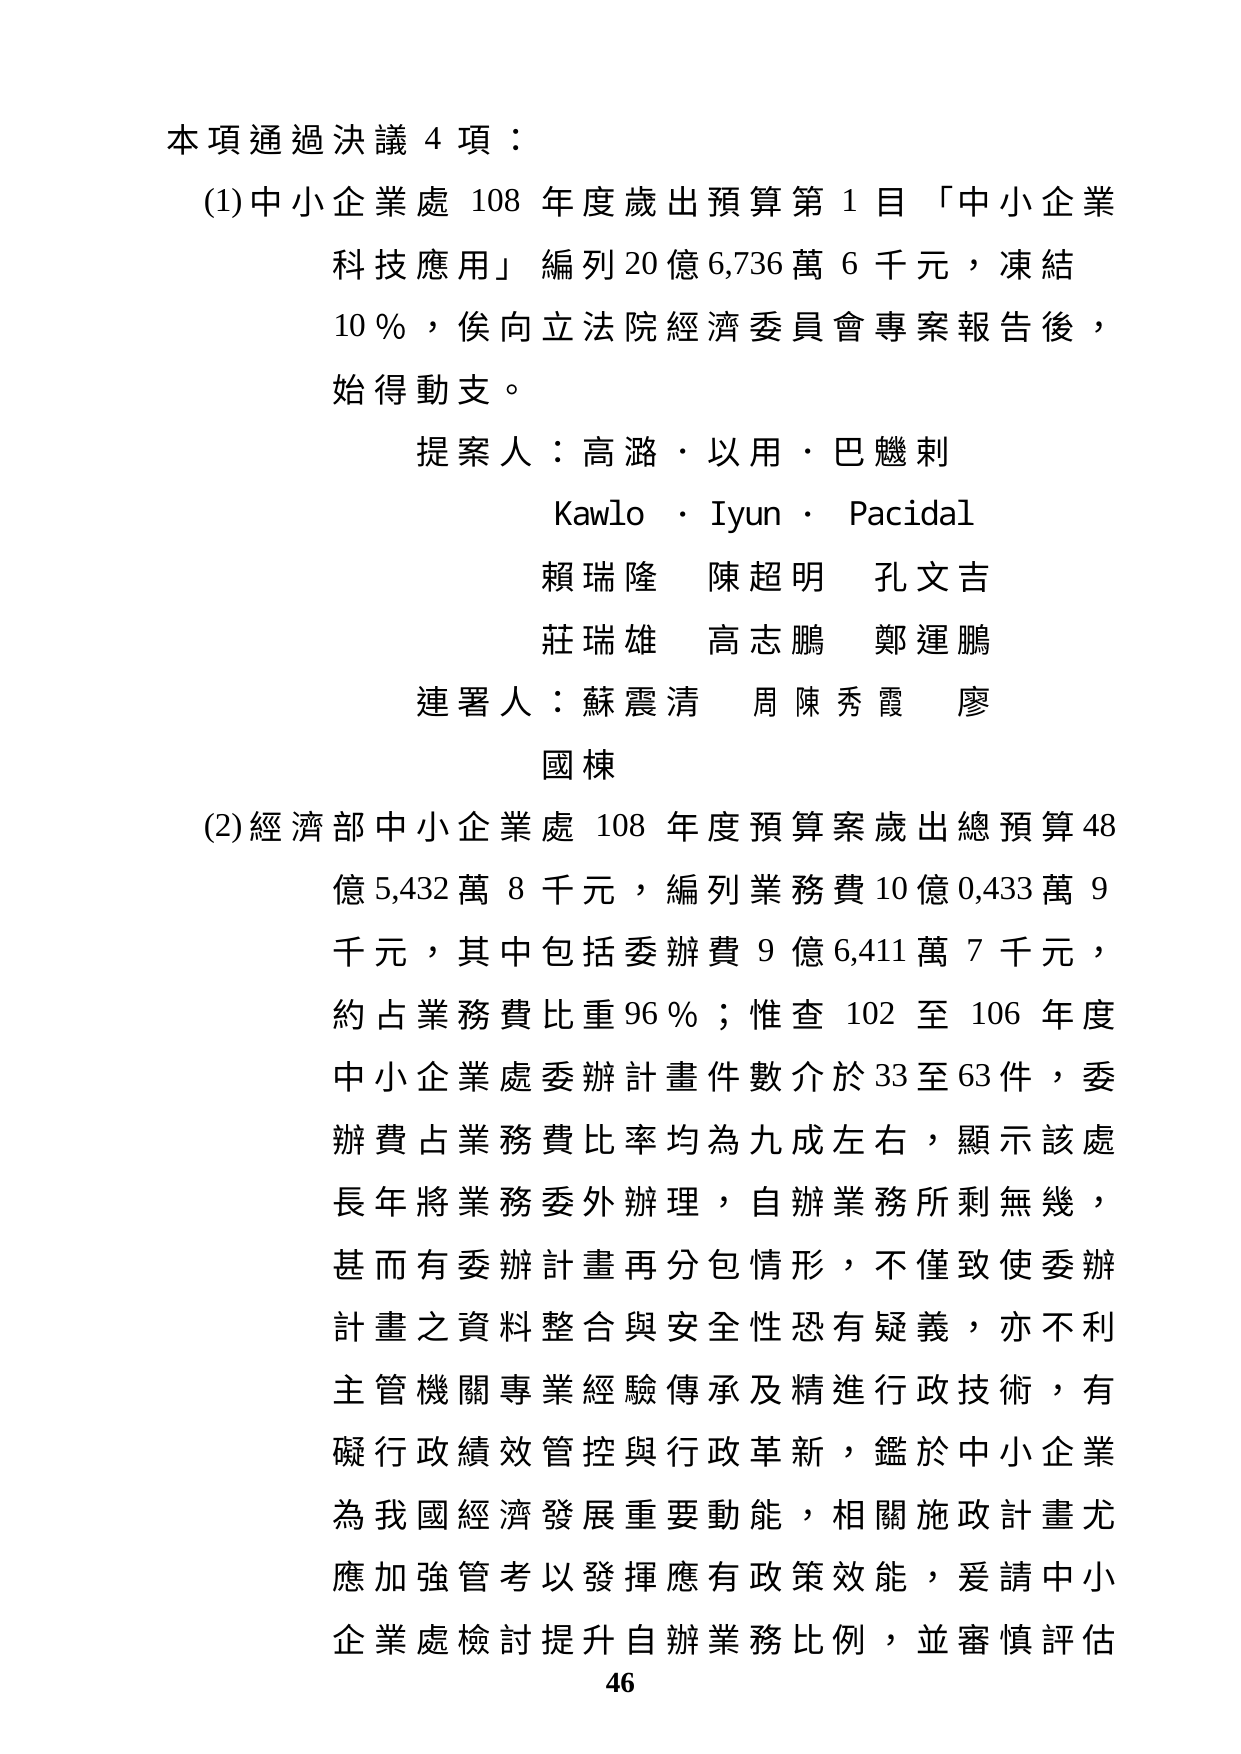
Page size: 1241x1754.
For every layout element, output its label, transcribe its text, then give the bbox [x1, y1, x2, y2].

list 中小企業處108年度歲出預算第1目「中小企業科技應用」編列20億6,736萬6千元，凍結10％，俟向立法院經濟委員會專案報告後，始得動支。 [189, 158, 1120, 408]
text 提案人：高潞．以用．巴魕剌Kawlo．Iyun．Pacidal 賴瑞隆 陳超明 孔文吉 莊瑞雄 高志鵬 鄭運鵬 [394, 408, 1016, 658]
text 連署人：蘇震清 周陳秀霞 廖國棟 [394, 658, 1016, 783]
text 本項通過決議4項： [155, 96, 1120, 158]
list 經濟部中小企業處108年度預算案歲出總預算48億5,432萬8千元，編列業務費10億0,433萬9千元，其中包括委辦費9億6,411萬7千元，約占業務費比重96％；惟查102至106年度中小企業處委辦計畫件數介於33至63件，委辦費占業務費比率均為九成左右，顯示該處長年將業務委外辦理，自辦業務所剩無幾，甚而有委辦計畫再分包情形，不僅致使委辦計畫之資料整合與安全性恐有疑義，亦不利主管機關專業經驗傳承及精進行政技術，有礙行政績效管控與行政革新，鑑於中小企業為我國經濟發展重要動能，相關施政計畫尤應加強管考以發揮應有政策效能，爰請中小企業處檢討提升自辦業務比例，並審慎評估 [189, 783, 1120, 1658]
